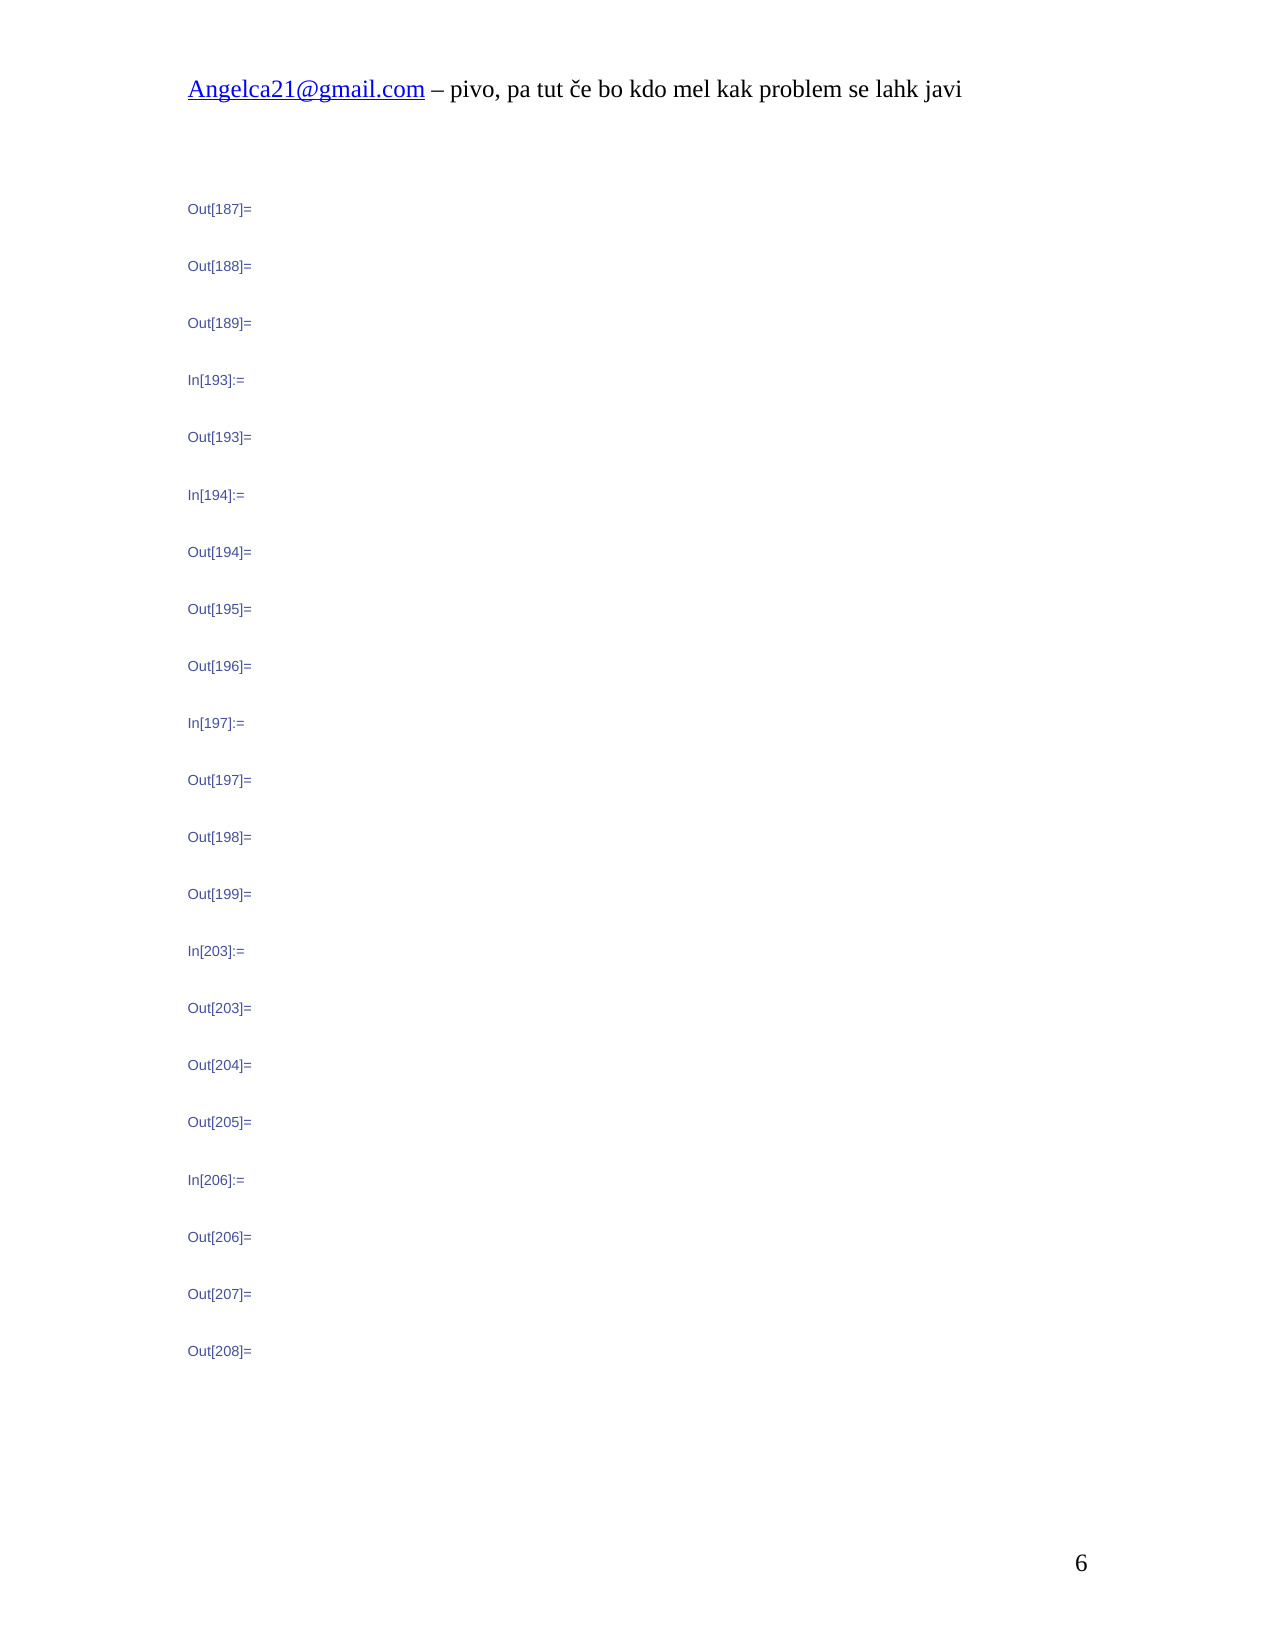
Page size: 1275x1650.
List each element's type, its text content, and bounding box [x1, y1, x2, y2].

text In[197]:= [187, 714, 1087, 731]
text In[193]:= [187, 372, 1087, 389]
text Out[204]= [187, 1057, 1087, 1074]
text Out[203]= [187, 1000, 1087, 1017]
text In[206]:= [187, 1171, 1087, 1188]
text Out[205]= [187, 1114, 1087, 1131]
text In[203]:= [187, 943, 1087, 960]
text Out[208]= [187, 1342, 1087, 1359]
text Out[187]= [187, 201, 1087, 218]
text Out[189]= [187, 315, 1087, 332]
text Out[207]= [187, 1285, 1087, 1302]
text Out[188]= [187, 258, 1087, 275]
text Out[198]= [187, 829, 1087, 846]
text Out[194]= [187, 543, 1087, 560]
text Out[193]= [187, 429, 1087, 446]
text Out[199]= [187, 886, 1087, 903]
text Out[195]= [187, 600, 1087, 617]
text Out[206]= [187, 1228, 1087, 1245]
text Out[196]= [187, 657, 1087, 674]
text In[194]:= [187, 486, 1087, 503]
text Out[197]= [187, 772, 1087, 788]
